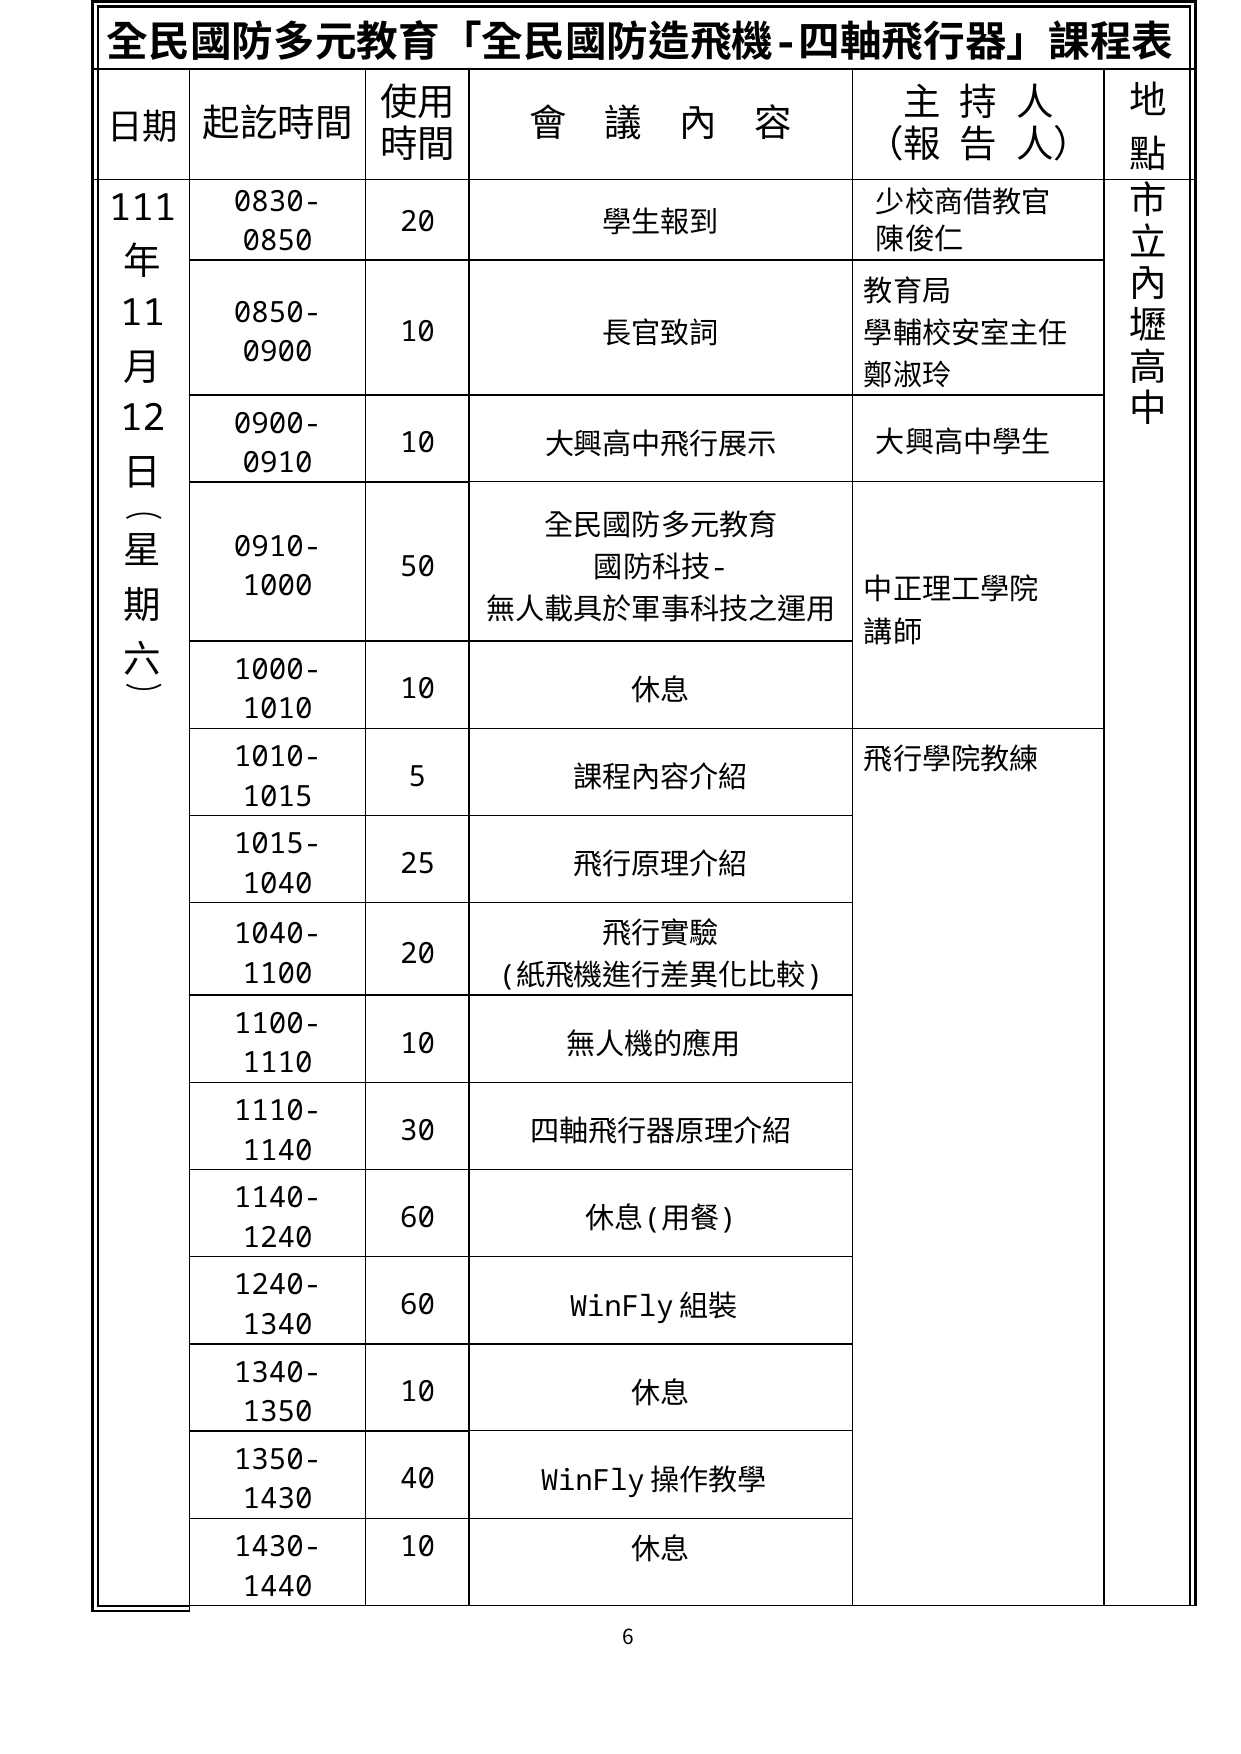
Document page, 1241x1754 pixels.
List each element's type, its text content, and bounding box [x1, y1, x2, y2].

table_cell 地點 [1105, 70, 1189, 178]
table_cell 長官致詞 [470, 261, 852, 394]
table_cell 使用時間 [366, 70, 468, 178]
table_cell 四軸飛行器原理介紹 [470, 1083, 852, 1169]
table_cell 休息(用餐) [470, 1170, 852, 1256]
table_cell 5 [366, 729, 468, 814]
table_cell 0910-1000 [190, 483, 365, 640]
table_cell 1430-1440 [190, 1519, 365, 1604]
table_cell 課程內容介紹 [470, 729, 852, 814]
table_cell 大興高中學生 [853, 396, 1103, 481]
table_cell 1010-1015 [190, 729, 365, 814]
table_cell 飛行學院教練 [853, 729, 1103, 1604]
table_cell 1350-1430 [190, 1432, 365, 1517]
table_cell 10 [366, 396, 468, 481]
table_cell 10 [366, 996, 468, 1081]
table_cell 主 持 人 （報 告 人） [853, 70, 1103, 178]
table_cell 起訖時間 [190, 70, 365, 178]
table_cell 0830-0850 [190, 180, 365, 259]
table_cell 30 [366, 1083, 468, 1169]
table_cell 1140-1240 [190, 1170, 365, 1256]
table_cell 1040-1100 [190, 903, 365, 994]
table_cell 10 [366, 1519, 468, 1604]
table_cell 60 [366, 1257, 468, 1343]
table_cell 飛行原理介紹 [470, 816, 852, 902]
table_cell 111 年 11 月 12 日 ） 星 期 六 （ [99, 180, 189, 1604]
table_cell 10 [366, 642, 468, 727]
table_cell 40 [366, 1432, 468, 1517]
table_cell 10 [366, 1345, 468, 1430]
table_cell 休息 [470, 1345, 852, 1430]
table_cell 市立內壢高中 [1105, 180, 1189, 1604]
table_cell 1240-1340 [190, 1257, 365, 1343]
table_cell 學生報到 [470, 180, 852, 259]
table_cell WinFly操作教學 [470, 1431, 852, 1517]
table_cell 中正理工學院 講師 [853, 482, 1103, 727]
table_cell 20 [366, 903, 468, 994]
table_cell 全民國防多元教育 國防科技- 無人載具於軍事科技之運用 [470, 482, 852, 640]
table_cell 會 議 內 容 [470, 70, 852, 178]
table_header 全民國防多元教育「全民國防造飛機-四軸飛行器」課程表 [99, 8, 1189, 68]
table_cell 50 [366, 483, 468, 640]
table_cell 0850-0900 [190, 261, 365, 394]
table_cell 20 [366, 180, 468, 259]
table_cell 飛行實驗 (紙飛機進行差異化比較) [470, 903, 852, 994]
table_cell 1110-1140 [190, 1083, 365, 1169]
table_cell 1100-1110 [190, 996, 365, 1081]
table_cell 無人機的應用 [470, 996, 852, 1081]
table_cell 少校商借教官 陳俊仁 [853, 180, 1103, 259]
table_cell 25 [366, 816, 468, 902]
table_cell 大興高中飛行展示 [470, 396, 852, 481]
table_cell 教育局 學輔校安室主任 鄭淑玲 [853, 261, 1103, 394]
table_cell 1000-1010 [190, 642, 365, 727]
table_cell 1015-1040 [190, 816, 365, 902]
table_cell 休息 [470, 642, 852, 727]
table_cell 0900-0910 [190, 396, 365, 481]
table_cell 10 [366, 261, 468, 394]
table_cell 1340-1350 [190, 1345, 365, 1430]
table_cell 60 [366, 1170, 468, 1256]
table_cell 休息 [470, 1519, 852, 1604]
table_cell WinFly組裝 [470, 1257, 852, 1343]
table_cell 日期 [99, 70, 189, 178]
